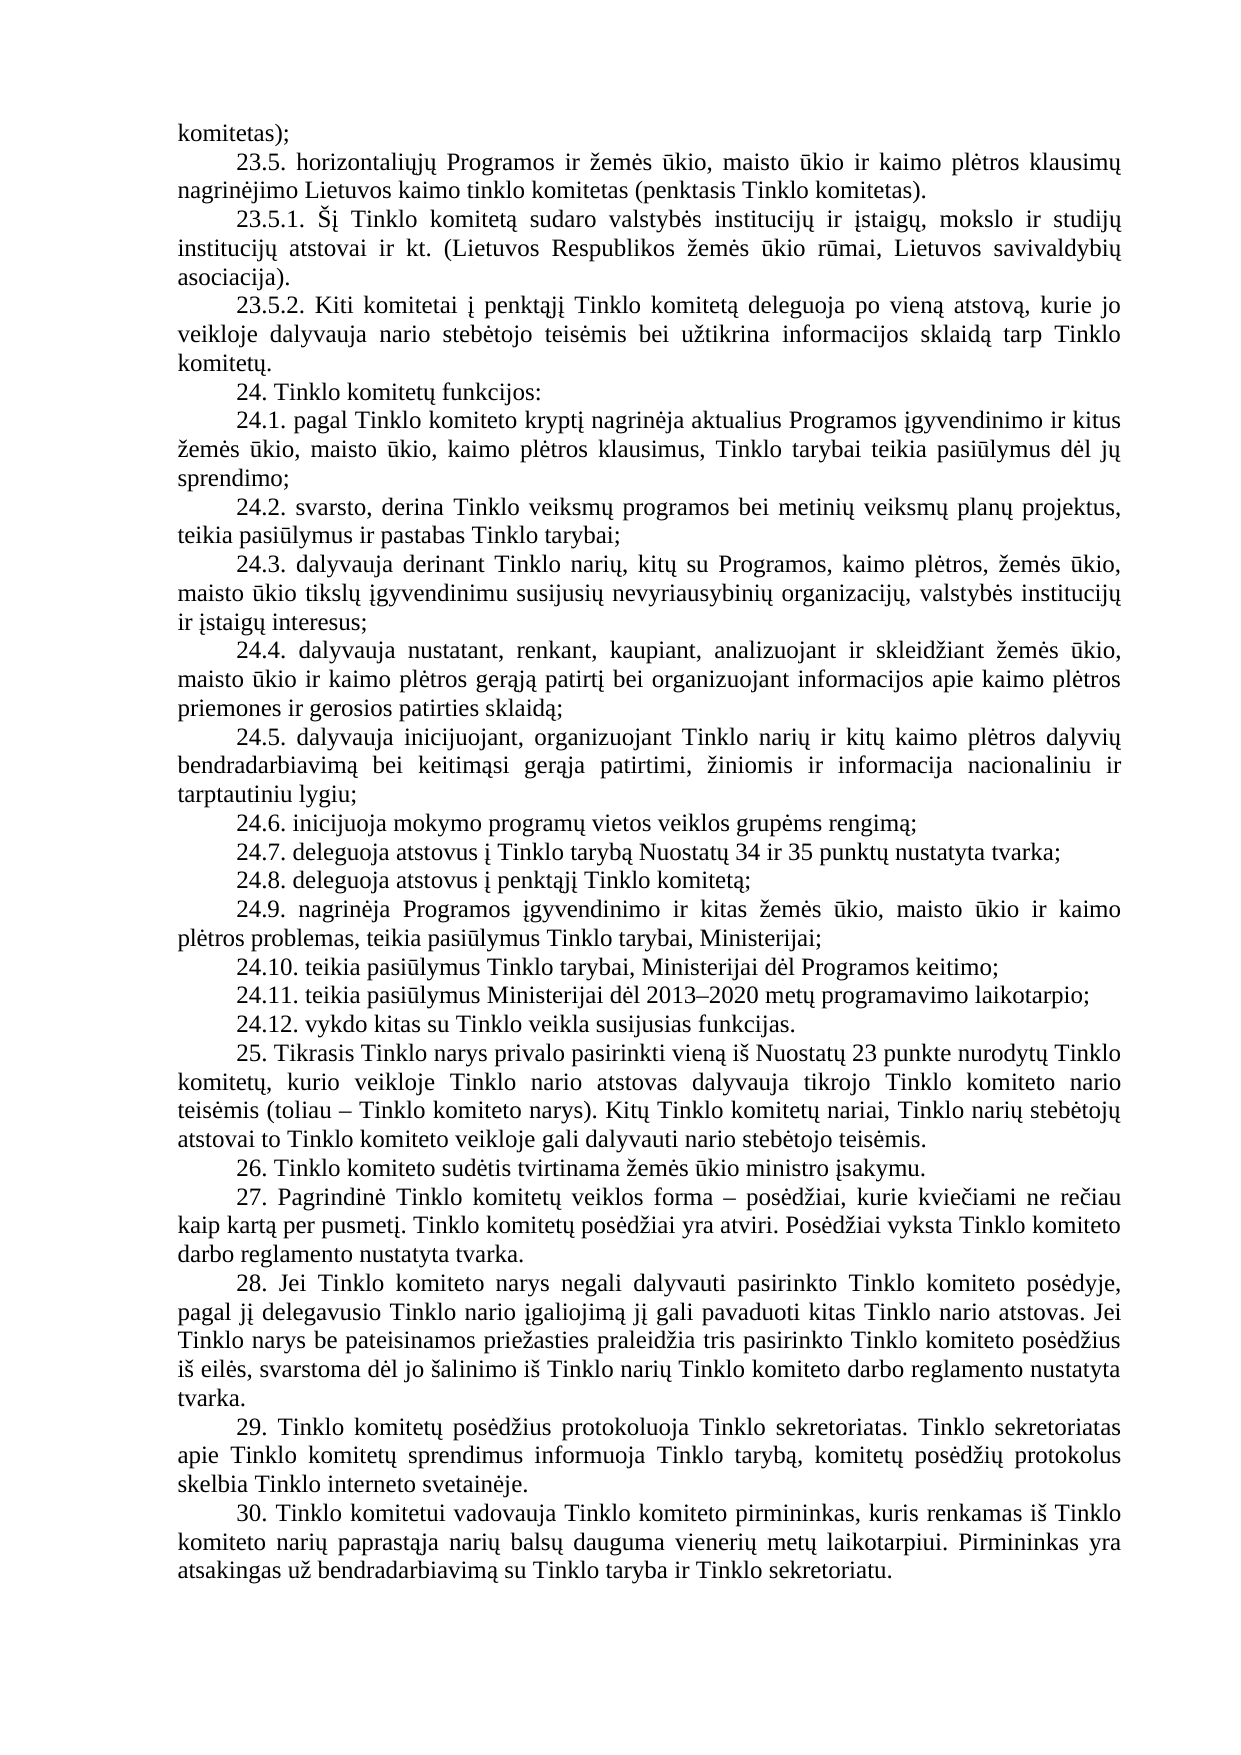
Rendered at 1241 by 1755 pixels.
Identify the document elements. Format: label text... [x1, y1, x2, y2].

text 24.12. vykdo kitas su Tinklo veikla susijusias funkcijas. [177, 1009, 1122, 1038]
text 24.8. deleguoja atstovus į penktąjį Tinklo komitetą; [177, 866, 1122, 894]
text 24.6. inicijuoja mokymo programų vietos veiklos grupėms rengimą; [177, 808, 1122, 837]
text 26. Tinklo komiteto sudėtis tvirtinama žemės ūkio ministro įsakymu. [177, 1153, 1122, 1182]
text 23.5. horizontaliųjų Programos ir žemės ūkio, maisto ūkio ir kaimo plėtros klausimų nagrinėjimo Lietuvos kaimo tinklo komitetas (penktasis Tinklo komitetas). [177, 147, 1122, 204]
text 29. Tinklo komitetų posėdžius protokoluoja Tinklo sekretoriatas. Tinklo sekretoriatas apie Tinklo komitetų sprendimus informuoja Tinklo tarybą, komitetų posėdžių protokolus skelbia Tinklo interneto svetainėje. [177, 1412, 1122, 1498]
text 23.5.2. Kiti komitetai į penktąjį Tinklo komitetą deleguoja po vieną atstovą, kurie jo veikloje dalyvauja nario stebėtojo teisėmis bei užtikrina informacijos sklaidą tarp Tinklo komitetų. [177, 291, 1122, 377]
text 24.9. nagrinėja Programos įgyvendinimo ir kitas žemės ūkio, maisto ūkio ir kaimo plėtros problemas, teikia pasiūlymus Tinklo tarybai, Ministerijai; [177, 894, 1122, 952]
text 24.1. pagal Tinklo komiteto kryptį nagrinėja aktualius Programos įgyvendinimo ir kitus žemės ūkio, maisto ūkio, kaimo plėtros klausimus, Tinklo tarybai teikia pasiūlymus dėl jų sprendimo; [177, 406, 1122, 492]
text 24.2. svarsto, derina Tinklo veiksmų programos bei metinių veiksmų planų projektus, teikia pasiūlymus ir pastabas Tinklo tarybai; [177, 492, 1122, 549]
text 24. Tinklo komitetų funkcijos: [177, 377, 1122, 406]
text komitetas); [177, 118, 1122, 147]
text 28. Jei Tinklo komiteto narys negali dalyvauti pasirinkto Tinklo komiteto posėdyje, pagal jį delegavusio Tinklo nario įgaliojimą jį gali pavaduoti kitas Tinklo nario atstovas. Jei Tinklo narys be pateisinamos priežasties praleidžia tris pasirinkto Tinklo komiteto posėdžius iš eilės, svarstoma dėl jo šalinimo iš Tinklo narių Tinklo komiteto darbo reglamento nustatyta tvarka. [177, 1268, 1122, 1412]
text 30. Tinklo komitetui vadovauja Tinklo komiteto pirmininkas, kuris renkamas iš Tinklo komiteto narių paprastąja narių balsų dauguma vienerių metų laikotarpiui. Pirmininkas yra atsakingas už bendradarbiavimą su Tinklo taryba ir Tinklo sekretoriatu. [177, 1498, 1122, 1584]
text 23.5.1. Šį Tinklo komitetą sudaro valstybės institucijų ir įstaigų, mokslo ir studijų institucijų atstovai ir kt. (Lietuvos Respublikos žemės ūkio rūmai, Lietuvos savivaldybių asociacija). [177, 204, 1122, 291]
text 27. Pagrindinė Tinklo komitetų veiklos forma – posėdžiai, kurie kviečiami ne rečiau kaip kartą per pusmetį. Tinklo komitetų posėdžiai yra atviri. Posėdžiai vyksta Tinklo komiteto darbo reglamento nustatyta tvarka. [177, 1182, 1122, 1268]
text 24.11. teikia pasiūlymus Ministerijai dėl 2013–2020 metų programavimo laikotarpio; [177, 981, 1122, 1009]
text 24.5. dalyvauja inicijuojant, organizuojant Tinklo narių ir kitų kaimo plėtros dalyvių bendradarbiavimą bei keitimąsi gerąja patirtimi, žiniomis ir informacija nacionaliniu ir tarptautiniu lygiu; [177, 722, 1122, 808]
text 25. Tikrasis Tinklo narys privalo pasirinkti vieną iš Nuostatų 23 punkte nurodytų Tinklo komitetų, kurio veikloje Tinklo nario atstovas dalyvauja tikrojo Tinklo komiteto nario teisėmis (toliau – Tinklo komiteto narys). Kitų Tinklo komitetų nariai, Tinklo narių stebėtojų atstovai to Tinklo komiteto veikloje gali dalyvauti nario stebėtojo teisėmis. [177, 1038, 1122, 1153]
text 24.4. dalyvauja nustatant, renkant, kaupiant, analizuojant ir skleidžiant žemės ūkio, maisto ūkio ir kaimo plėtros gerąją patirtį bei organizuojant informacijos apie kaimo plėtros priemones ir gerosios patirties sklaidą; [177, 636, 1122, 722]
text 24.3. dalyvauja derinant Tinklo narių, kitų su Programos, kaimo plėtros, žemės ūkio, maisto ūkio tikslų įgyvendinimu susijusių nevyriausybinių organizacijų, valstybės institucijų ir įstaigų interesus; [177, 549, 1122, 636]
text 24.7. deleguoja atstovus į Tinklo tarybą Nuostatų 34 ir 35 punktų nustatyta tvarka; [177, 837, 1122, 866]
text 24.10. teikia pasiūlymus Tinklo tarybai, Ministerijai dėl Programos keitimo; [177, 952, 1122, 981]
